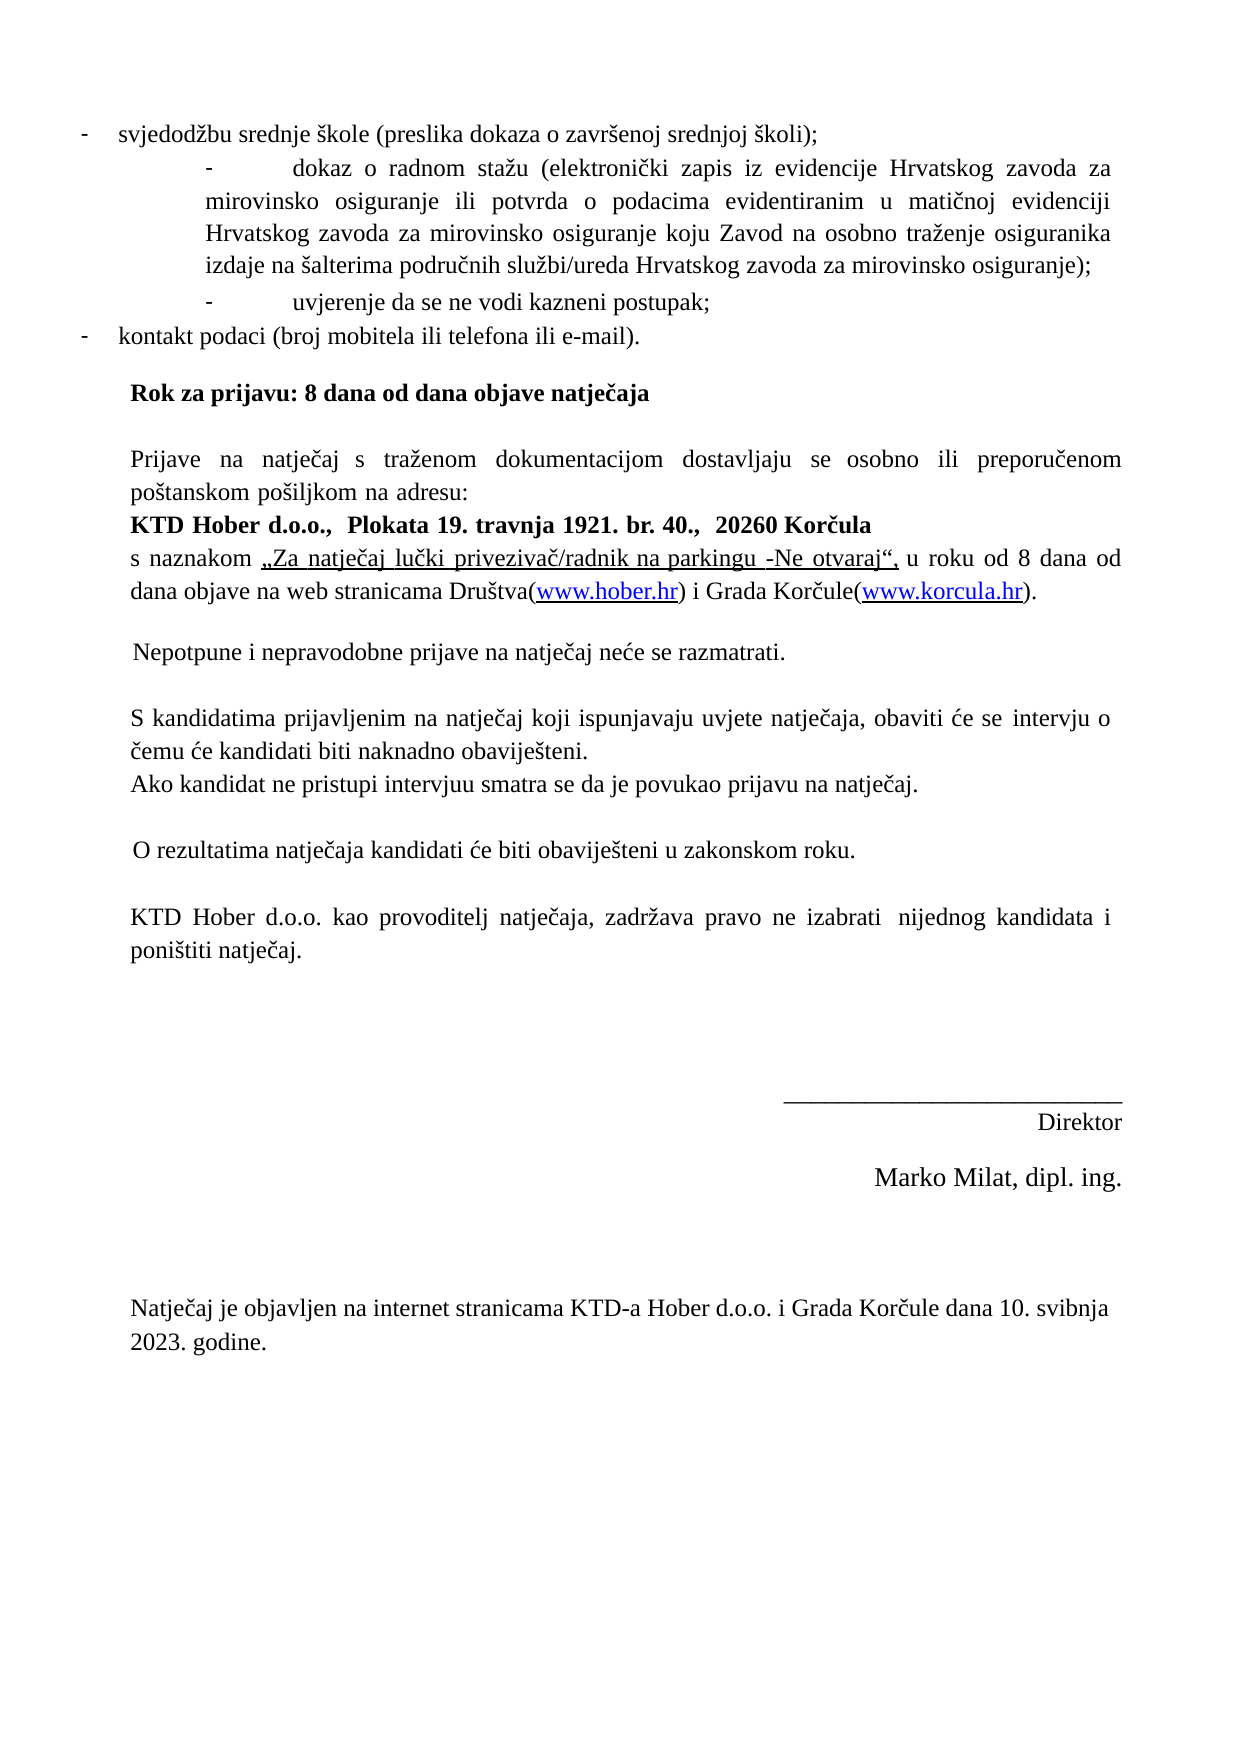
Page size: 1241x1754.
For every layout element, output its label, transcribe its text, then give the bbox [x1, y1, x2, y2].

text O rezultatima natječaja kandidati će biti obaviješteni u zakonskom roku. [132, 835, 1122, 864]
text S kandidatima prijavljenim na natječaj koji ispunjavaju uvjete natječaja, obaviti će se intervju o čemu će kandidati biti naknadno obaviješteni. [130, 703, 1111, 765]
list svjedodžbu srednje škole (preslika dokaza o završenoj srednjoj školi); [81, 118, 1122, 149]
text KTD Hober d.o.o. kao provoditelj natječaja, zadržava pravo ne izabrati nijednog kandidata i poništiti natječaj. [130, 902, 1111, 963]
text Prijave na natječaj s traženom dokumentacijom dostavljaju se osobno ili preporučenom poštanskom pošiljkom na adresu: [130, 444, 1122, 506]
text Rok za prijavu: 8 dana od dana objave natječaja [130, 378, 1122, 407]
text Natječaj je objavljen na internet stranicama KTD-a Hober d.o.o. i Grada Korčule dana 10. svibnja 2023. godine. [130, 1293, 1122, 1355]
text _________________________ [118, 1075, 1122, 1106]
list kontakt podaci (broj mobitela ili telefona ili e-mail). [81, 320, 1122, 350]
text Marko Milat, dipl. ing. [130, 1161, 1122, 1192]
text Direktor [143, 1107, 1122, 1135]
list uvjerenje da se ne vodi kazneni postupak; [205, 286, 1111, 316]
text Nepotpune i nepravodobne prijave na natječaj neće se razmatrati. [132, 638, 1122, 666]
list dokaz o radnom stažu (elektronički zapis iz evidencije Hrvatskog zavoda za mirovinsko osiguranje ili potvrda o podacima evidentiranim u matičnoj evidenciji Hrvatskog zavoda za mirovinsko osiguranje koju Zavod na osobno traženje osiguranika izdaje na šalterima područnih službi/ureda Hrvatskog zavoda za mirovinsko osiguranje); [205, 152, 1111, 279]
text Ako kandidat ne pristupi intervjuu smatra se da je povukao prijavu na natječaj. [130, 769, 1111, 798]
text KTD Hober d.o.o., Plokata 19. travnja 1921. br. 40., 20260 Korčula [130, 510, 1122, 539]
text s naznakom „Za natječaj lučki privezivač/radnik na parkingu -Ne otvaraj“, u roku od 8 dana od dana objave na web stranicama Društva(www.hober.hr) i Grada Korčule(www.korcula.hr). [130, 543, 1122, 605]
